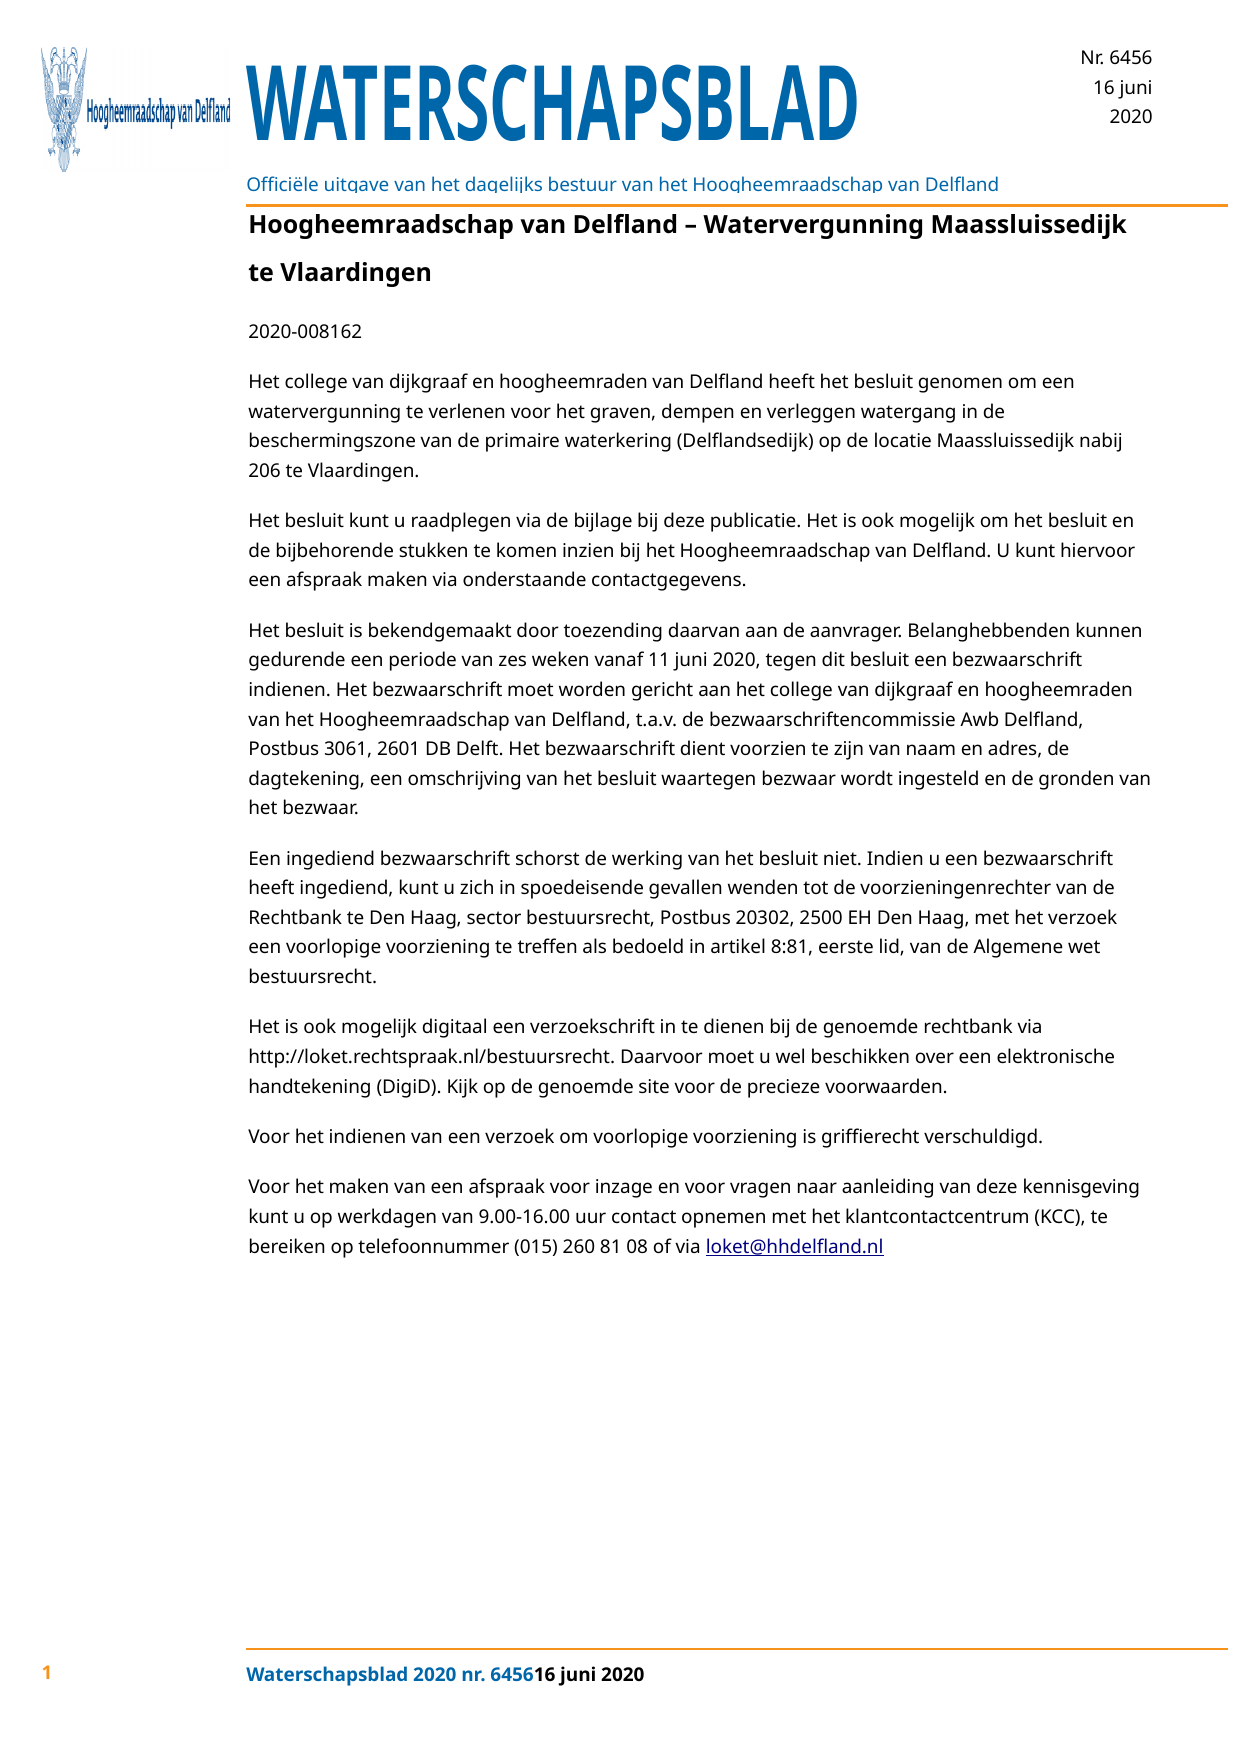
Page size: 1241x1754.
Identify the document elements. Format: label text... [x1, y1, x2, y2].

text Het college van dijkgraaf en hoogheemraden van Delfland heeft het besluit genomen om een watervergunning te verlenen voor het graven, dempen en verleggen watergang in de beschermingszone van de primaire waterkering (Delflandsedijk) op de locatie Maassluissedijk nabij 206 te Vlaardingen. [248, 368, 1152, 483]
text Een ingediend bezwaarschrift schorst de werking van het besluit niet. Indien u een bezwaarschrift heeft ingediend, kunt u zich in spoedeisende gevallen wenden tot de voorzieningenrechter van de Rechtbank te Den Haag, sector bestuursrecht, Postbus 20302, 2500 EH Den Haag, met het verzoek een voorlopige voorziening te treffen als bedoeld in artikel 8:81, eerste lid, van de Algemene wet bestuursrecht. [248, 845, 1152, 989]
text Het besluit kunt u raadplegen via de bijlage bij deze publicatie. Het is ook mogelijk om het besluit en de bijbehorende stukken te komen inzien bij het Hoogheemraadschap van Delfland. U kunt hiervoor een afspraak maken via onderstaande contactgegevens. [248, 507, 1152, 592]
text Voor het maken van een afspraak voor inzage en voor vragen naar aanleiding van deze kennisgeving kunt u op werkdagen van 9.00-16.00 uur contact opnemen met het klantcontactcentrum (KCC), te bereiken op telefoonnummer (015) 260 81 08 of via loket@hhdelfland.nl [248, 1174, 1152, 1259]
picture [41, 47, 231, 172]
text Hoogheemraadschap van Delfland – Watervergunning Maassluissedijk te Vlaardingen [248, 207, 1152, 288]
text 2020-008162 [248, 318, 1152, 344]
text Het besluit is bekendgemaakt door toezending daarvan aan de aanvrager. Belanghebbenden kunnen gedurende een periode van zes weken vanaf 11 juni 2020, tegen dit besluit een bezwaarschrift indienen. Het bezwaarschrift moet worden gericht aan het college van dijkgraaf en hoogheemraden van het Hoogheemraadschap van Delfland, t.a.v. de bezwaarschriftencommissie Awb Delfland, Postbus 3061, 2601 DB Delft. Het bezwaarschrift dient voorzien te zijn van naam en adres, de dagtekening, een omschrijving van het besluit waartegen bezwaar wordt ingesteld en de gronden van het bezwaar. [248, 617, 1152, 820]
text Voor het indienen van een verzoek om voorlopige voorziening is griffierecht verschuldigd. [248, 1123, 1152, 1149]
text Het is ook mogelijk digitaal een verzoekschrift in te dienen bij de genoemde rechtbank via http://loket.rechtspraak.nl/bestuursrecht. Daarvoor moet u wel beschikken over een elektronische handtekening (DigiD). Kijk op de genoemde site voor de precieze voorwaarden. [248, 1014, 1152, 1099]
